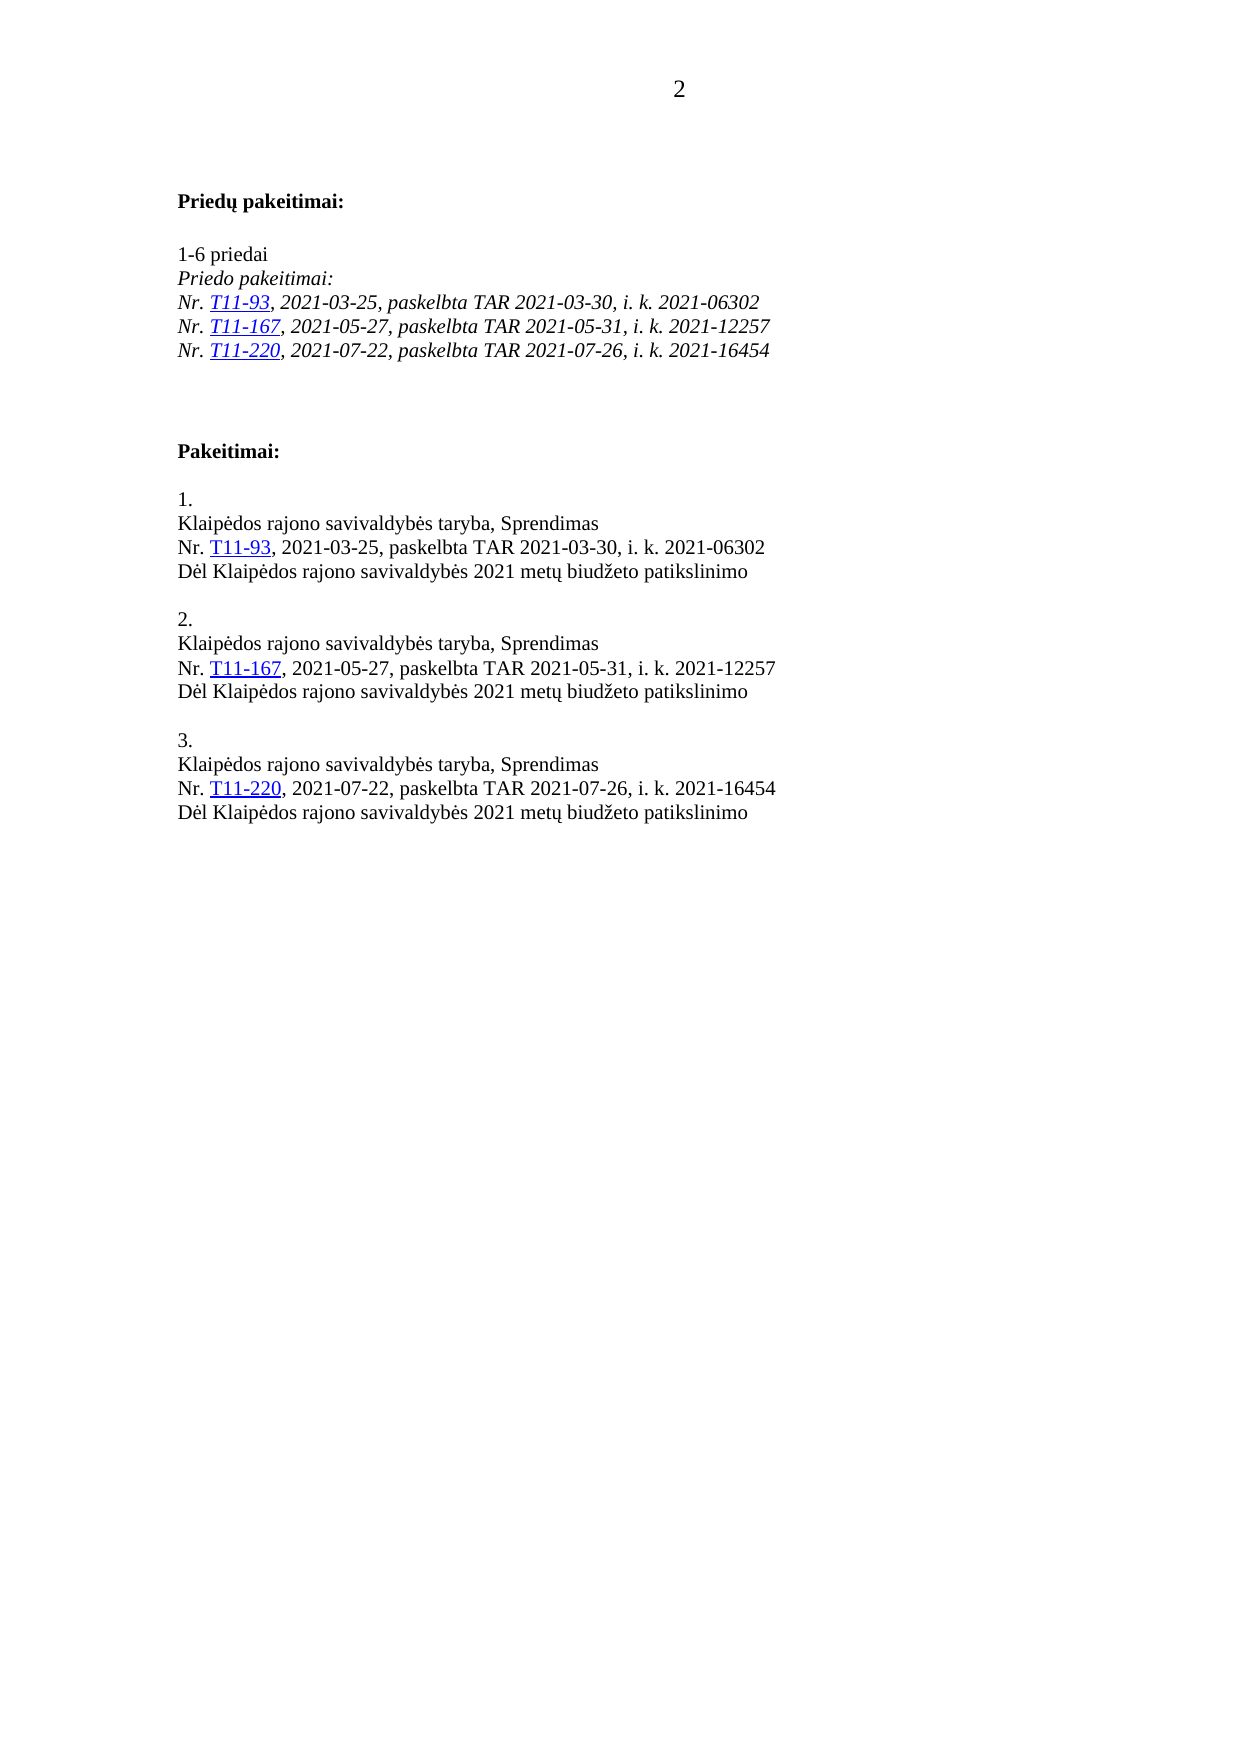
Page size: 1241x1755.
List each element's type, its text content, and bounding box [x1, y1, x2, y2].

text Nr. T11-93, 2021-03-25, paskelbta TAR 2021-03-30, i. k. 2021-06302 [177, 535, 1181, 559]
text Klaipėdos rajono savivaldybės taryba, Sprendimas [177, 511, 1181, 535]
text Nr. T11-220, 2021-07-22, paskelbta TAR 2021-07-26, i. k. 2021-16454 [177, 776, 1181, 800]
text Priedo pakeitimai: [177, 266, 1181, 290]
text 3. [177, 728, 1181, 752]
text Nr. T11-93, 2021-03-25, paskelbta TAR 2021-03-30, i. k. 2021-06302 [177, 290, 1181, 314]
text Dėl Klaipėdos rajono savivaldybės 2021 metų biudžeto patikslinimo [177, 559, 1181, 583]
text Dėl Klaipėdos rajono savivaldybės 2021 metų biudžeto patikslinimo [177, 679, 1181, 703]
text Nr. T11-220, 2021-07-22, paskelbta TAR 2021-07-26, i. k. 2021-16454 [177, 338, 1181, 362]
text 1-6 priedai [177, 242, 1181, 266]
text Dėl Klaipėdos rajono savivaldybės 2021 metų biudžeto patikslinimo [177, 800, 1181, 824]
text Nr. T11-167, 2021-05-27, paskelbta TAR 2021-05-31, i. k. 2021-12257 [177, 655, 1181, 679]
text 1. [177, 487, 1181, 511]
text Klaipėdos rajono savivaldybės taryba, Sprendimas [177, 752, 1181, 776]
text Nr. T11-167, 2021-05-27, paskelbta TAR 2021-05-31, i. k. 2021-12257 [177, 314, 1181, 338]
text Klaipėdos rajono savivaldybės taryba, Sprendimas [177, 631, 1181, 655]
text Priedų pakeitimai: [177, 189, 1181, 213]
text 2. [177, 607, 1181, 631]
text Pakeitimai: [177, 439, 1181, 463]
